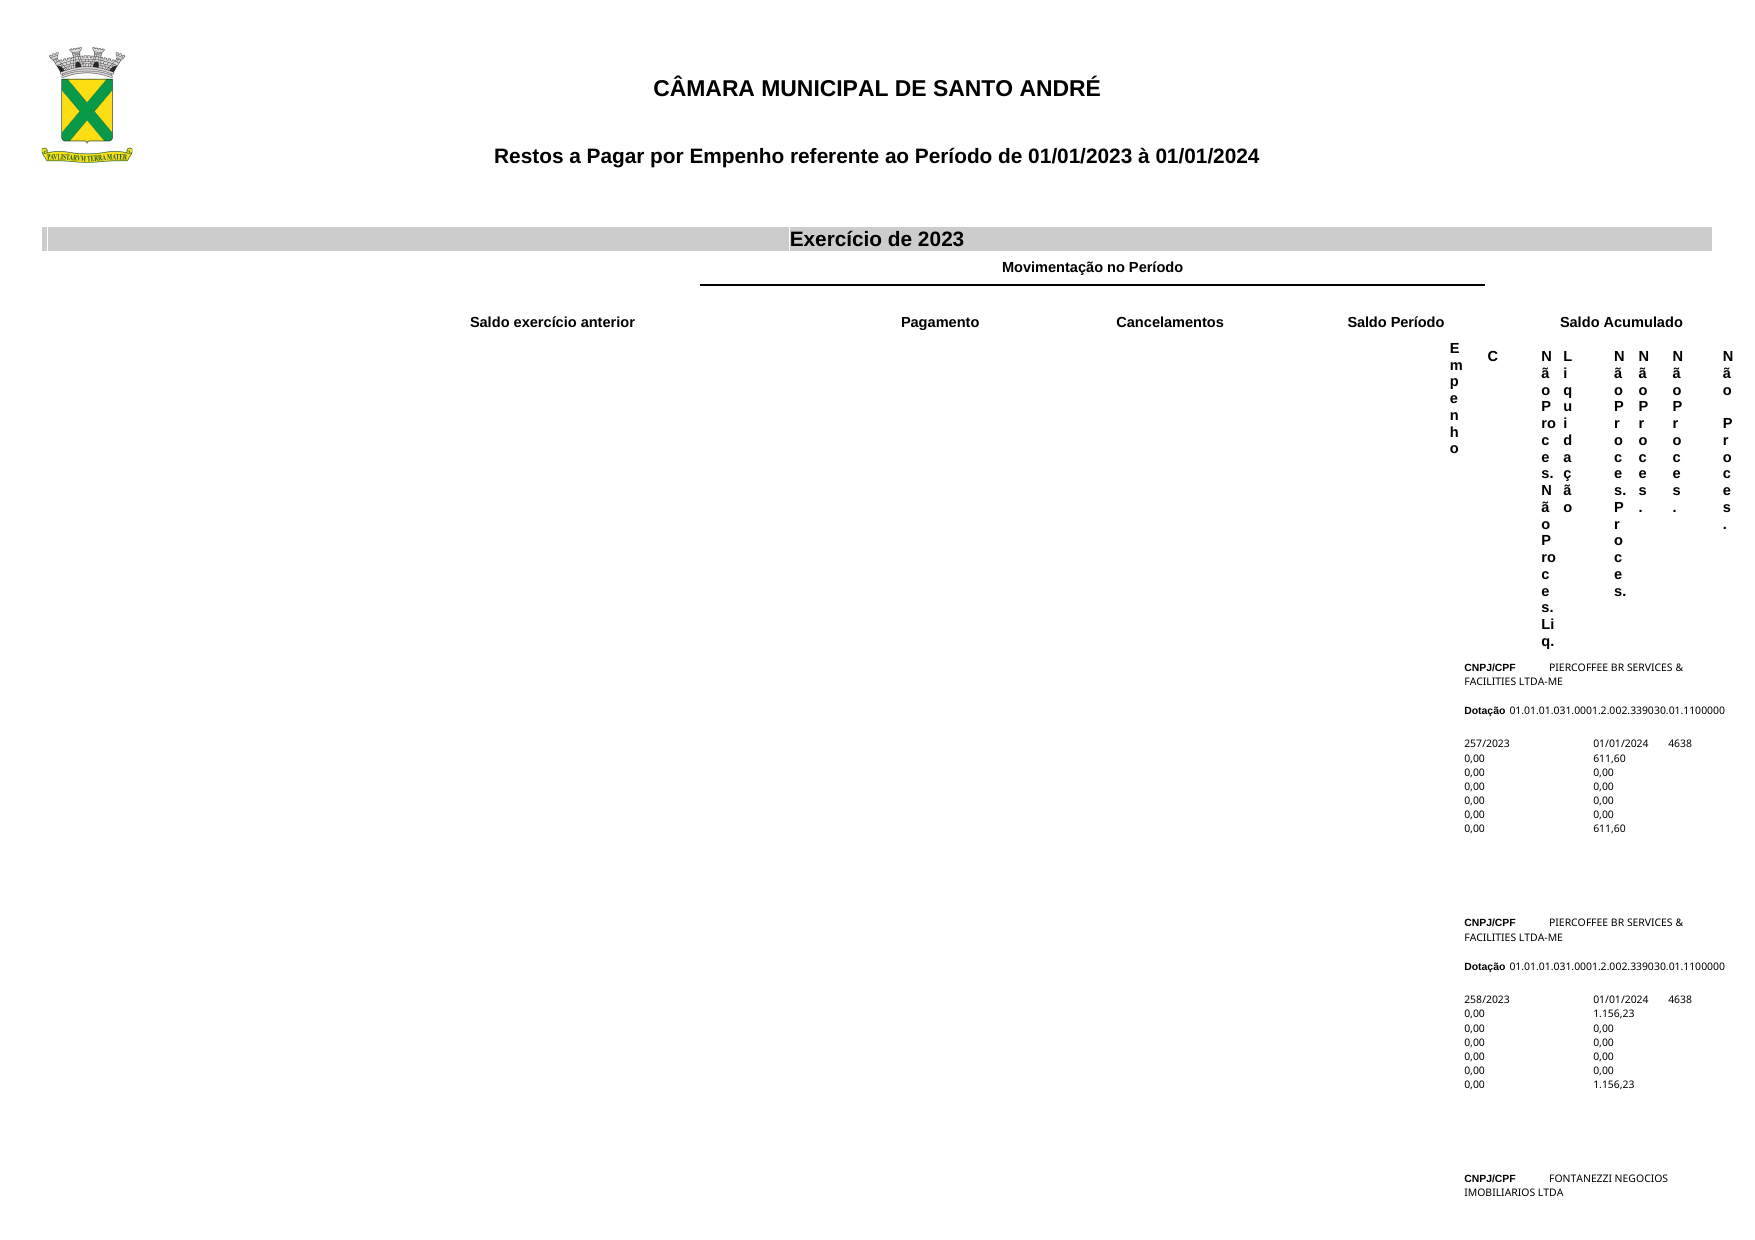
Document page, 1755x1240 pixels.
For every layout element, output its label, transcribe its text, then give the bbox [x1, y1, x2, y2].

text Saldo Acumulado [1560, 315, 1725, 331]
text Liquidação [1563, 348, 1569, 459]
text 258/2023 01/01/2024 4638 0,00 1.156,23 0,00 0,00 0,00 0,00 0,00 0,00 0,00 0,00 0,00 1.156,23 [1464, 992, 1725, 1092]
text Saldo Período [1347, 315, 1445, 331]
text Não Proces. Não Proces. Liq. [1541, 348, 1556, 649]
text Não Proces. [1638, 348, 1648, 515]
text Empenho [1449, 339, 1455, 457]
text CNPJ/CPF PIERCOFFEE BR SERVICES & FACILITIES LTDA-ME [1464, 916, 1725, 944]
text Dotação 01.01.01.031.0001.2.002.339030.01.1100000 [1464, 959, 1725, 973]
text CNPJ/CPF FONTANEZZI NEGOCIOS IMOBILIARIOS LTDA [1464, 1171, 1725, 1200]
text Pagamento [639, 315, 979, 331]
text CNPJ/CPF PIERCOFFEE BR SERVICES & FACILITIES LTDA-ME [1464, 660, 1725, 688]
text Não Proces. Proces. [1614, 348, 1627, 599]
text Dotação 01.01.01.031.0001.2.002.339030.01.1100000 [1464, 703, 1725, 717]
text Saldo exercício anterior [27, 315, 635, 331]
text Não Proces. [1672, 348, 1682, 515]
text 257/2023 01/01/2024 4638 0,00 611,60 0,00 0,00 0,00 0,00 0,00 0,00 0,00 0,00 0,00 611,60 [1464, 737, 1725, 836]
text Cancelamentos [1116, 315, 1224, 331]
